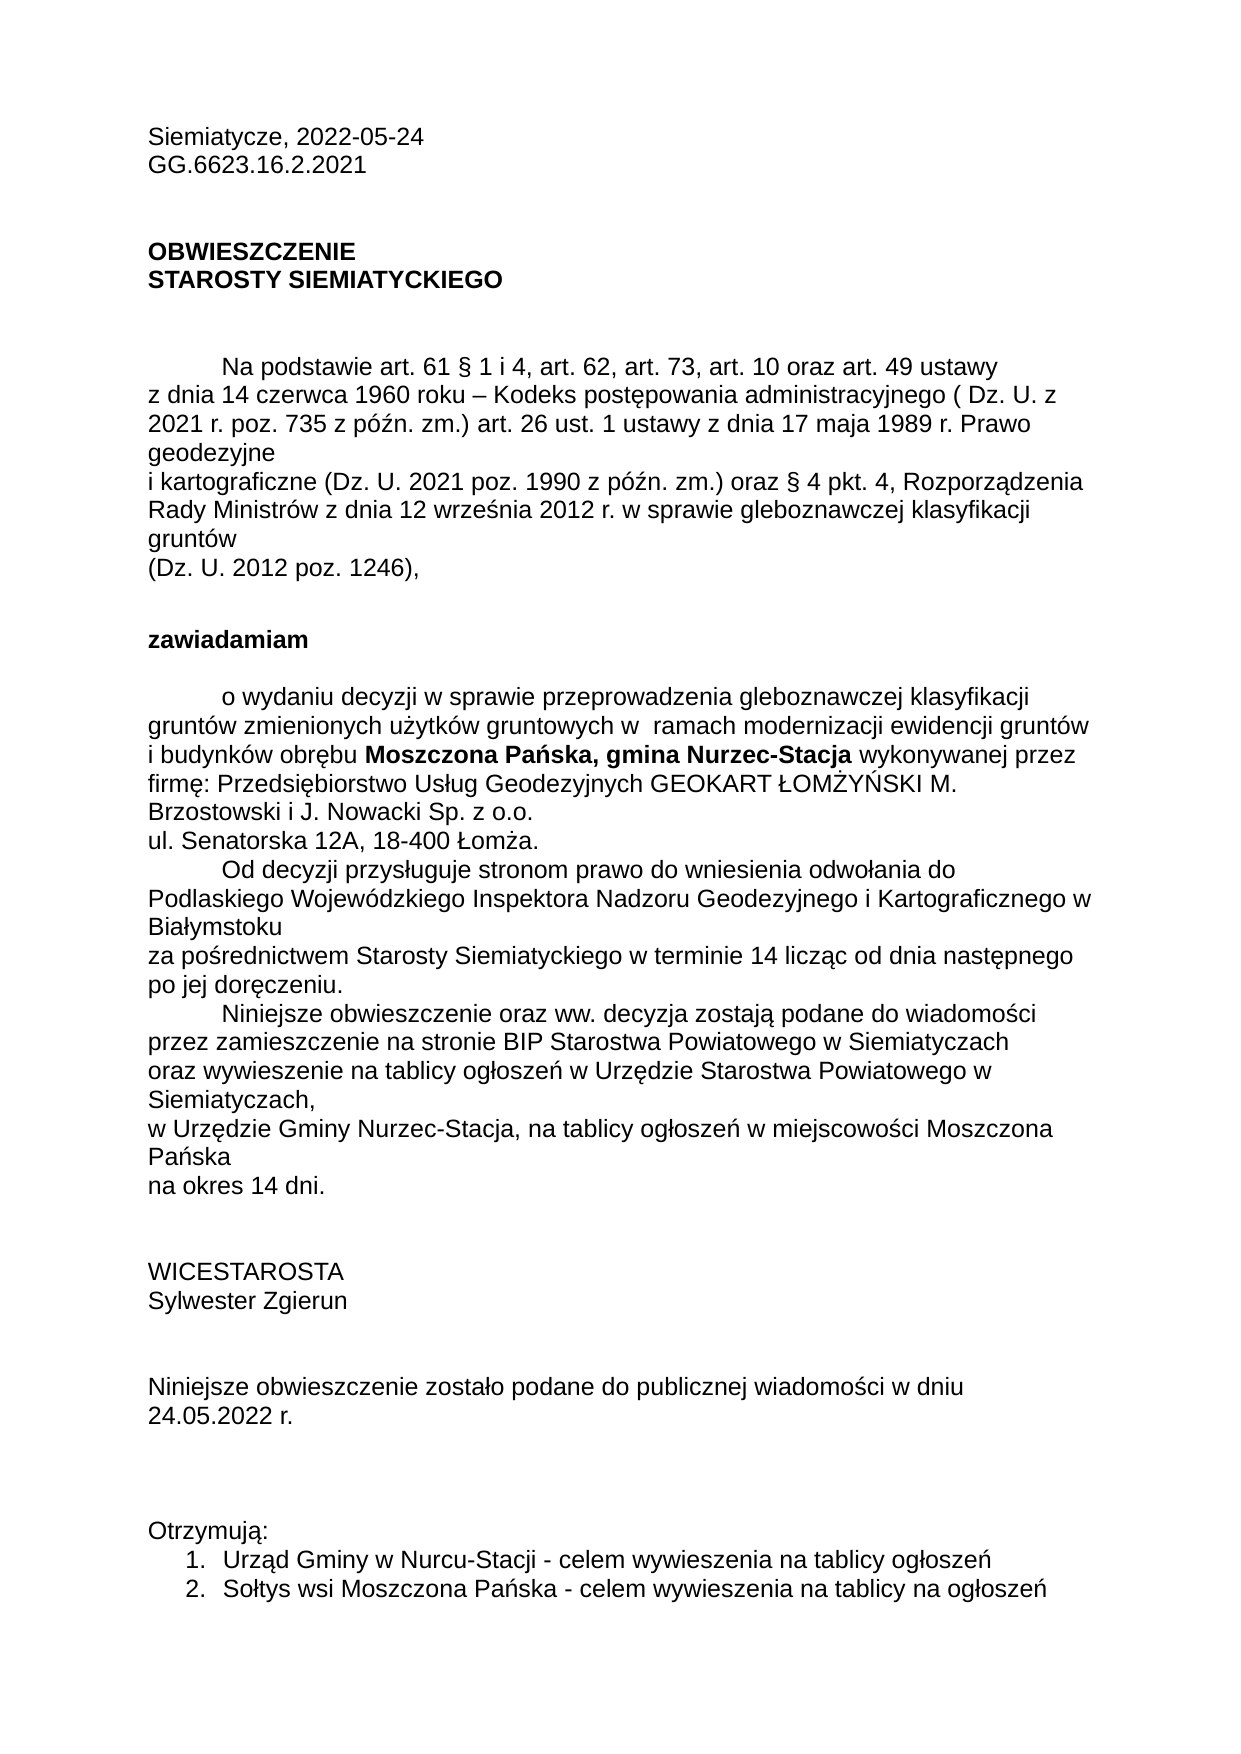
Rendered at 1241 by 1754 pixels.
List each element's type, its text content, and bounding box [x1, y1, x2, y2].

text GG.6623.16.2.2021 [148, 150, 1093, 179]
text Na podstawie art. 61 § 1 i 4, art. 62, art. 73, art. 10 oraz art. 49 ustawy z dnia 14 czerwca 1960 roku – Kodeks postępowania administracyjnego ( Dz. U. z 2021 r. poz. 735 z późn. zm.) art. 26 ust. 1 ustawy z dnia 17 maja 1989 r. Prawo geodezyjne i kartograficzne (Dz. U. 2021 poz. 1990 z późn. zm.) oraz § 4 pkt. 4, Rozporządzenia Rady Ministrów z dnia 12 września 2012 r. w sprawie gleboznawczej klasyfikacji gruntów (Dz. U. 2012 poz. 1246), [148, 352, 1093, 582]
text WICESTAROSTA [148, 1257, 1093, 1286]
text zawiadamiam [148, 625, 1093, 653]
text Niniejsze obwieszczenie oraz ww. decyzja zostają podane do wiadomości przez zamieszczenie na stronie BIP Starostwa Powiatowego w Siemiatyczach oraz wywieszenie na tablicy ogłoszeń w Urzędzie Starostwa Powiatowego w Siemiatyczach, w Urzędzie Gminy Nurzec-Stacja, na tablicy ogłoszeń w miejscowości Moszczona Pańska na okres 14 dni. [148, 998, 1093, 1200]
text Otrzymują: [148, 1516, 1093, 1545]
list Urząd Gminy w Nurcu-Stacji - celem wywieszenia na tablicy ogłoszeń [185, 1545, 1093, 1573]
text Niniejsze obwieszczenie zostało podane do publicznej wiadomości w dniu 24.05.2022 r. [148, 1372, 1093, 1430]
text STAROSTY SIEMIATYCKIEGO [148, 265, 1093, 294]
text Siemiatycze, 2022-05-24 [148, 122, 1093, 150]
list Sołtys wsi Moszczona Pańska - celem wywieszenia na tablicy na ogłoszeń [185, 1573, 1093, 1602]
text OBWIESZCZENIE [148, 237, 1093, 265]
text Sylwester Zgierun [148, 1286, 1093, 1315]
text o wydaniu decyzji w sprawie przeprowadzenia gleboznawczej klasyfikacji gruntów zmienionych użytków gruntowych w ramach modernizacji ewidencji gruntów i budynków obrębu Moszczona Pańska, gmina Nurzec-Stacja wykonywanej przez firmę: Przedsiębiorstwo Usług Geodezyjnych GEOKART ŁOMŻYŃSKI M. Brzostowski i J. Nowacki Sp. z o.o. ul. Senatorska 12A, 18-400 Łomża. [148, 682, 1093, 855]
text Od decyzji przysługuje stronom prawo do wniesienia odwołania do Podlaskiego Wojewódzkiego Inspektora Nadzoru Geodezyjnego i Kartograficznego w Białymstoku za pośrednictwem Starosty Siemiatyckiego w terminie 14 licząc od dnia następnego po jej doręczeniu. [148, 855, 1093, 998]
